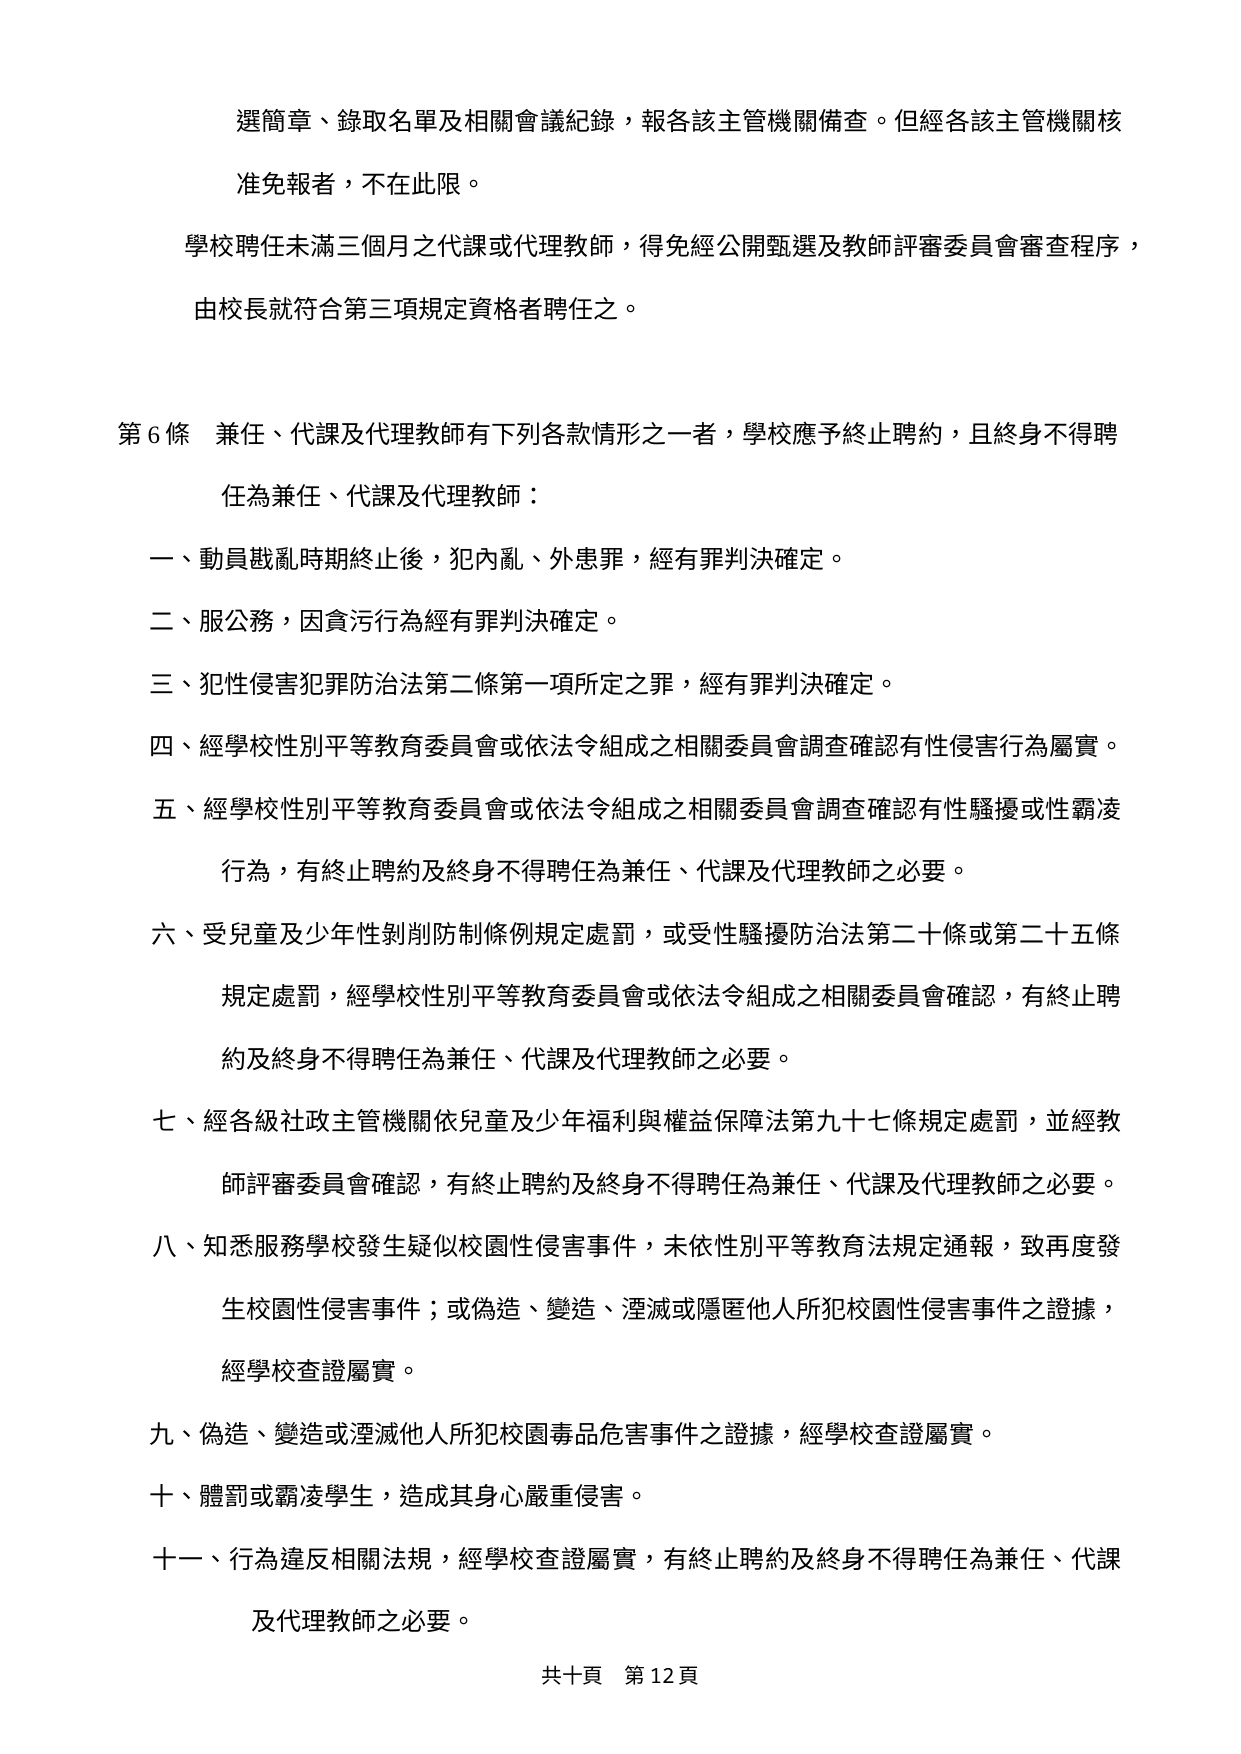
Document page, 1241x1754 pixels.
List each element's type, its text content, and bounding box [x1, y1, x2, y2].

text 五、經學校性別平等教育委員會或依法令組成之相關委員會調查確認有性騷擾或性霸凌行為，有終止聘約及終身不得聘任為兼任、代課及代理教師之必要。 [118, 766, 1122, 891]
text 九、偽造、變造或湮滅他人所犯校園毒品危害事件之證據，經學校查證屬實。 [118, 1391, 1122, 1453]
text 七、經各級社政主管機關依兒童及少年福利與權益保障法第九十七條規定處罰，並經教師評審委員會確認，有終止聘約及終身不得聘任為兼任、代課及代理教師之必要。 [118, 1078, 1122, 1203]
text 六、受兒童及少年性剝削防制條例規定處罰，或受性騷擾防治法第二十條或第二十五條規定處罰，經學校性別平等教育委員會或依法令組成之相關委員會確認，有終止聘約及終身不得聘任為兼任、代課及代理教師之必要。 [117, 891, 1122, 1078]
text 四、經學校性別平等教育委員會或依法令組成之相關委員會調查確認有性侵害行為屬實。 [118, 703, 1122, 766]
text 十、體罰或霸凌學生，造成其身心嚴重侵害。 [118, 1453, 1122, 1516]
text 學校聘任未滿三個月之代課或代理教師，得免經公開甄選及教師評審委員會審查程序，由校長就符合第三項規定資格者聘任之。 [118, 203, 1122, 328]
text 十一、行為違反相關法規，經學校查證屬實，有終止聘約及終身不得聘任為兼任、代課及代理教師之必要。 [118, 1516, 1122, 1641]
text 一、動員戡亂時期終止後，犯內亂、外患罪，經有罪判決確定。 [118, 516, 1122, 578]
text 二、服公務，因貪污行為經有罪判決確定。 [118, 578, 1122, 641]
text 選簡章、錄取名單及相關會議紀錄，報各該主管機關備查。但經各該主管機關核准免報者，不在此限。 [118, 78, 1122, 203]
text 三、犯性侵害犯罪防治法第二條第一項所定之罪，經有罪判決確定。 [118, 641, 1122, 703]
text 八、知悉服務學校發生疑似校園性侵害事件，未依性別平等教育法規定通報，致再度發生校園性侵害事件；或偽造、變造、湮滅或隱匿他人所犯校園性侵害事件之證據，經學校查證屬實。 [118, 1203, 1122, 1391]
text 第6條 兼任、代課及代理教師有下列各款情形之一者，學校應予終止聘約，且終身不得聘任為兼任、代課及代理教師： [117, 391, 1122, 516]
